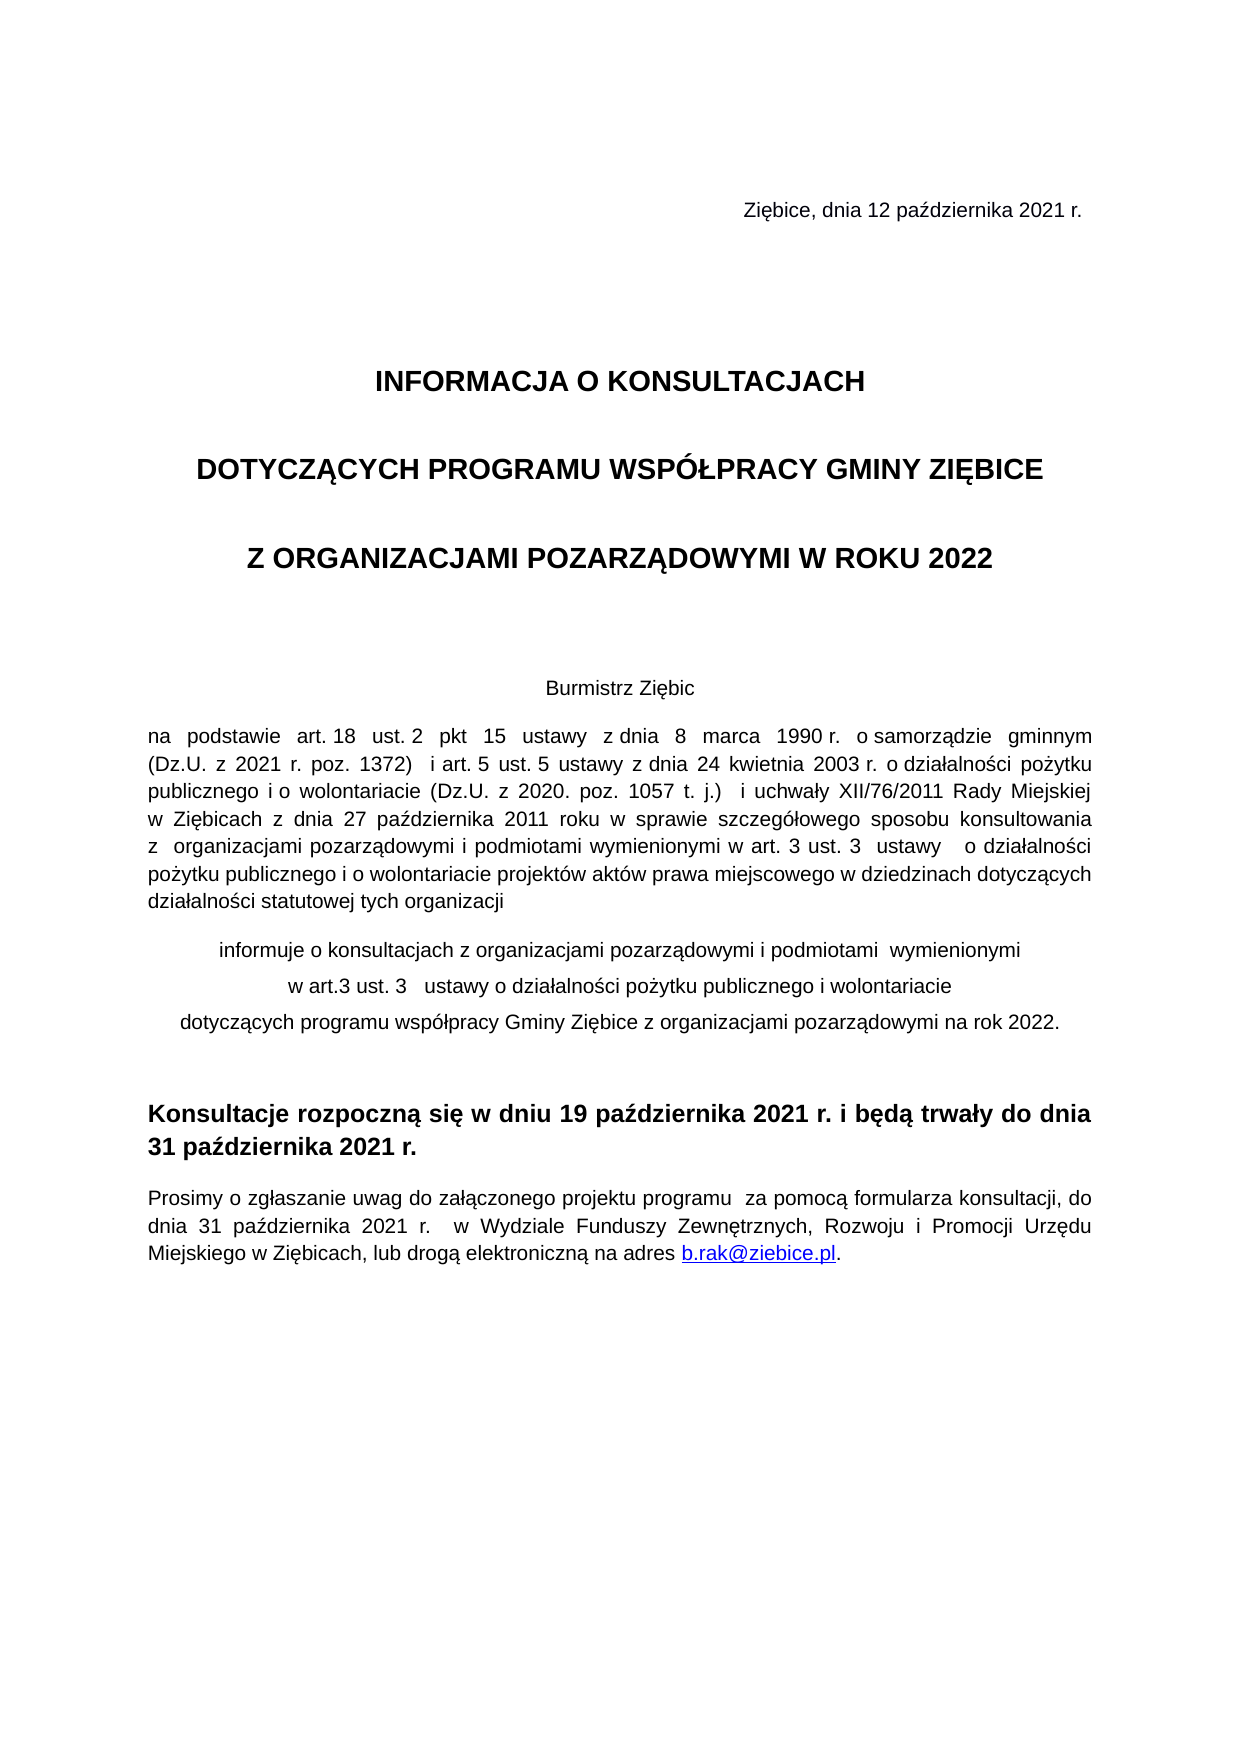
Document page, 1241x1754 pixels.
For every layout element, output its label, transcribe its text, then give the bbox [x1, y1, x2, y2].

subtitle INFORMACJA O KONSULTACJACH [148, 364, 1093, 397]
text dotyczących programu współpracy Gminy Ziębice z organizacjami pozarządowymi na rok 2022. [148, 1009, 1093, 1033]
subtitle Z ORGANIZACJAMI POZARZĄDOWYMI W ROKU 2022 [148, 541, 1093, 574]
text Prosimy o zgłaszanie uwag do załączonego projektu programu za pomocą formularza konsultacji, do dnia 31 października 2021 r. w Wydziale Funduszy Zewnętrznych, Rozwoju i Promocji Urzędu Miejskiego w Ziębicach, lub drogą elektroniczną na adres b.rak@ziebice.pl. [148, 1186, 1093, 1265]
subtitle Ziębice, dnia 12 października 2021 r. [664, 198, 1093, 222]
text na podstawie art. 18 ust. 2 pkt 15 ustawy z dnia 8 marca 1990 r. o samorządzie gminnym (Dz.U. z 2021 r. poz. 1372) i art. 5 ust. 5 ustawy z dnia 24 kwietnia 2003 r. o działalności pożytku publicznego i o wolontariacie (Dz.U. z 2020. poz. 1057 t. j.) i uchwały XII/76/2011 Rady Miejskiej w Ziębicach z dnia 27 października 2011 roku w sprawie szczegółowego sposobu konsultowania z organizacjami pozarządowymi i podmiotami wymienionymi w art. 3 ust. 3 ustawy o działalności pożytku publicznego i o wolontariacie projektów aktów prawa miejscowego w dziedzinach dotyczących działalności statutowej tych organizacji [148, 724, 1093, 913]
text Burmistrz Ziębic [148, 676, 1093, 700]
subtitle DOTYCZĄCYCH PROGRAMU WSPÓŁPRACY GMINY ZIĘBICE [148, 452, 1093, 486]
text Konsultacje rozpoczną się w dniu 19 października 2021 r. i będą trwały do dnia 31 października 2021 r. [148, 1099, 1093, 1161]
text informuje o konsultacjach z organizacjami pozarządowymi i podmiotami wymienionymi w art.3 ust. 3 ustawy o działalności pożytku publicznego i wolontariacie [148, 938, 1093, 997]
